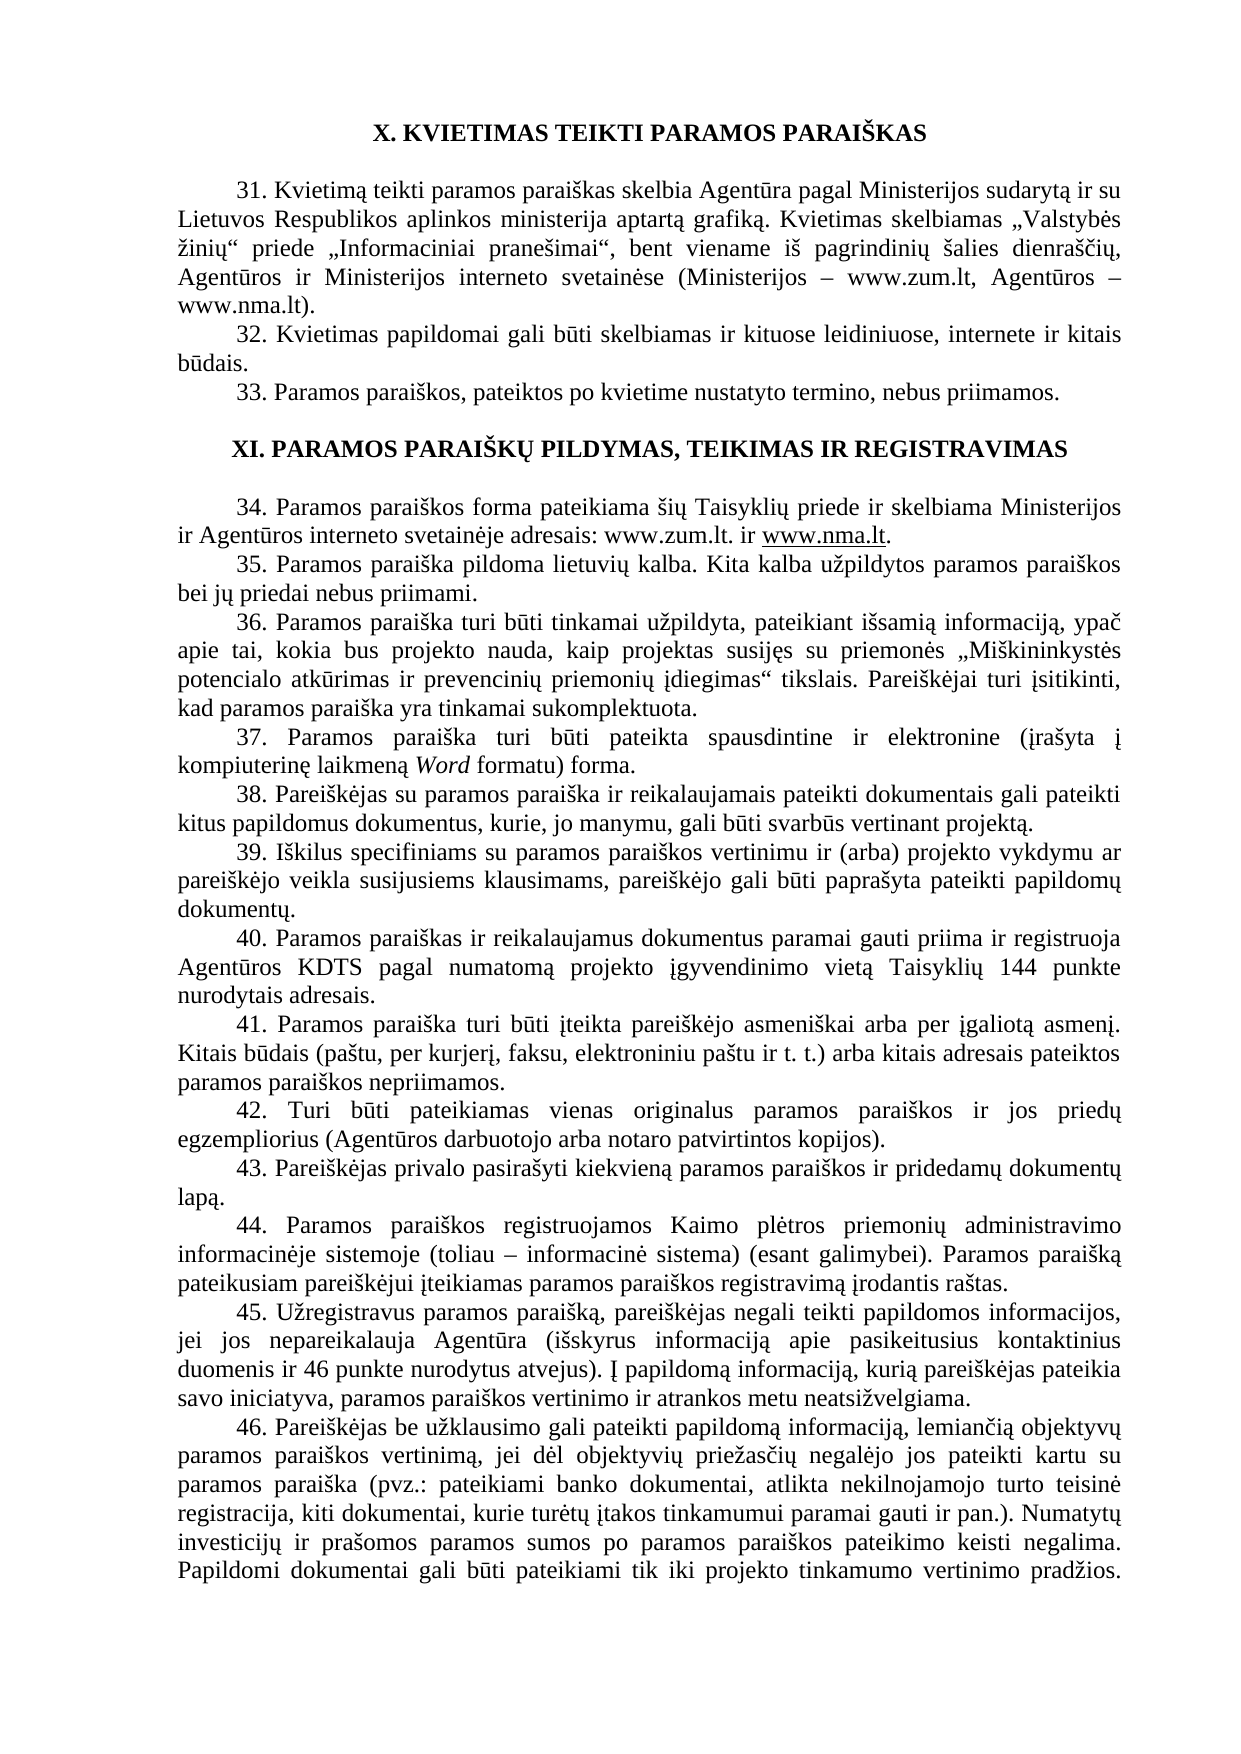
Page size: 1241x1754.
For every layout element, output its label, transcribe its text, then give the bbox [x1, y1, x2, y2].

text 31. Kvietimą teikti paramos paraiškas skelbia Agentūra pagal Ministerijos sudarytą ir su Lietuvos Respublikos aplinkos ministerija aptartą grafiką. Kvietimas skelbiamas „Valstybės žinių“ priede „Informaciniai pranešimai“, bent viename iš pagrindinių šalies dienraščių, Agentūros ir Ministerijos interneto svetainėse (Ministerijos – www.zum.lt, Agentūros – www.nma.lt). [177, 176, 1122, 319]
text X. KVIETIMAS TEIKTI PARAMOS PARAIŠKAS [177, 118, 1122, 147]
text 36. Paramos paraiška turi būti tinkamai užpildyta, pateikiant išsamią informaciją, ypač apie tai, kokia bus projekto nauda, kaip projektas susijęs su priemonės „Miškininkystės potencialo atkūrimas ir prevencinių priemonių įdiegimas“ tikslais. Pareiškėjai turi įsitikinti, kad paramos paraiška yra tinkamai sukomplektuota. [177, 607, 1122, 722]
text 46. Pareiškėjas be užklausimo gali pateikti papildomą informaciją, lemiančią objektyvų paramos paraiškos vertinimą, jei dėl objektyvių priežasčių negalėjo jos pateikti kartu su paramos paraiška (pvz.: pateikiami banko dokumentai, atlikta nekilnojamojo turto teisinė registracija, kiti dokumentai, kurie turėtų įtakos tinkamumui paramai gauti ir pan.). Numatytų investicijų ir prašomos paramos sumos po paramos paraiškos pateikimo keisti negalima. Papildomi dokumentai gali būti pateikiami tik iki projekto tinkamumo vertinimo pradžios. [177, 1412, 1122, 1584]
text 35. Paramos paraiška pildoma lietuvių kalba. Kita kalba užpildytos paramos paraiškos bei jų priedai nebus priimami. [177, 549, 1122, 607]
text 33. Paramos paraiškos, pateiktos po kvietime nustatyto termino, nebus priimamos. [177, 377, 1122, 406]
text 44. Paramos paraiškos registruojamos Kaimo plėtros priemonių administravimo informacinėje sistemoje (toliau – informacinė sistema) (esant galimybei). Paramos paraišką pateikusiam pareiškėjui įteikiamas paramos paraiškos registravimą įrodantis raštas. [177, 1211, 1122, 1297]
text 45. Užregistravus paramos paraišką, pareiškėjas negali teikti papildomos informacijos, jei jos nepareikalauja Agentūra (išskyrus informaciją apie pasikeitusius kontaktinius duomenis ir 46 punkte nurodytus atvejus). Į papildomą informaciją, kurią pareiškėjas pateikia savo iniciatyva, paramos paraiškos vertinimo ir atrankos metu neatsižvelgiama. [177, 1297, 1122, 1412]
text 41. Paramos paraiška turi būti įteikta pareiškėjo asmeniškai arba per įgaliotą asmenį. Kitais būdais (paštu, per kurjerį, faksu, elektroniniu paštu ir t. t.) arba kitais adresais pateiktos paramos paraiškos nepriimamos. [177, 1009, 1122, 1096]
text 32. Kvietimas papildomai gali būti skelbiamas ir kituose leidiniuose, internete ir kitais būdais. [177, 319, 1122, 377]
text 34. Paramos paraiškos forma pateikiama šių Taisyklių priede ir skelbiama Ministerijos ir Agentūros interneto svetainėje adresais: www.zum.lt. ir www.nma.lt. [177, 492, 1122, 549]
text XI. PARAMOS PARAIŠKŲ PILDYMAS, TEIKIMAS IR REGISTRAVIMAS [177, 434, 1122, 463]
text 40. Paramos paraiškas ir reikalaujamus dokumentus paramai gauti priima ir registruoja Agentūros KDTS pagal numatomą projekto įgyvendinimo vietą Taisyklių 144 punkte nurodytais adresais. [177, 923, 1122, 1009]
text 42. Turi būti pateikiamas vienas originalus paramos paraiškos ir jos priedų egzempliorius (Agentūros darbuotojo arba notaro patvirtintos kopijos). [177, 1096, 1122, 1153]
text 39. Iškilus specifiniams su paramos paraiškos vertinimu ir (arba) projekto vykdymu ar pareiškėjo veikla susijusiems klausimams, pareiškėjo gali būti paprašyta pateikti papildomų dokumentų. [177, 837, 1122, 923]
text 38. Pareiškėjas su paramos paraiška ir reikalaujamais pateikti dokumentais gali pateikti kitus papildomus dokumentus, kurie, jo manymu, gali būti svarbūs vertinant projektą. [177, 779, 1122, 837]
text 43. Pareiškėjas privalo pasirašyti kiekvieną paramos paraiškos ir pridedamų dokumentų lapą. [177, 1153, 1122, 1211]
text 37. Paramos paraiška turi būti pateikta spausdintine ir elektronine (įrašyta į kompiuterinę laikmeną Word formatu) forma. [177, 722, 1122, 779]
